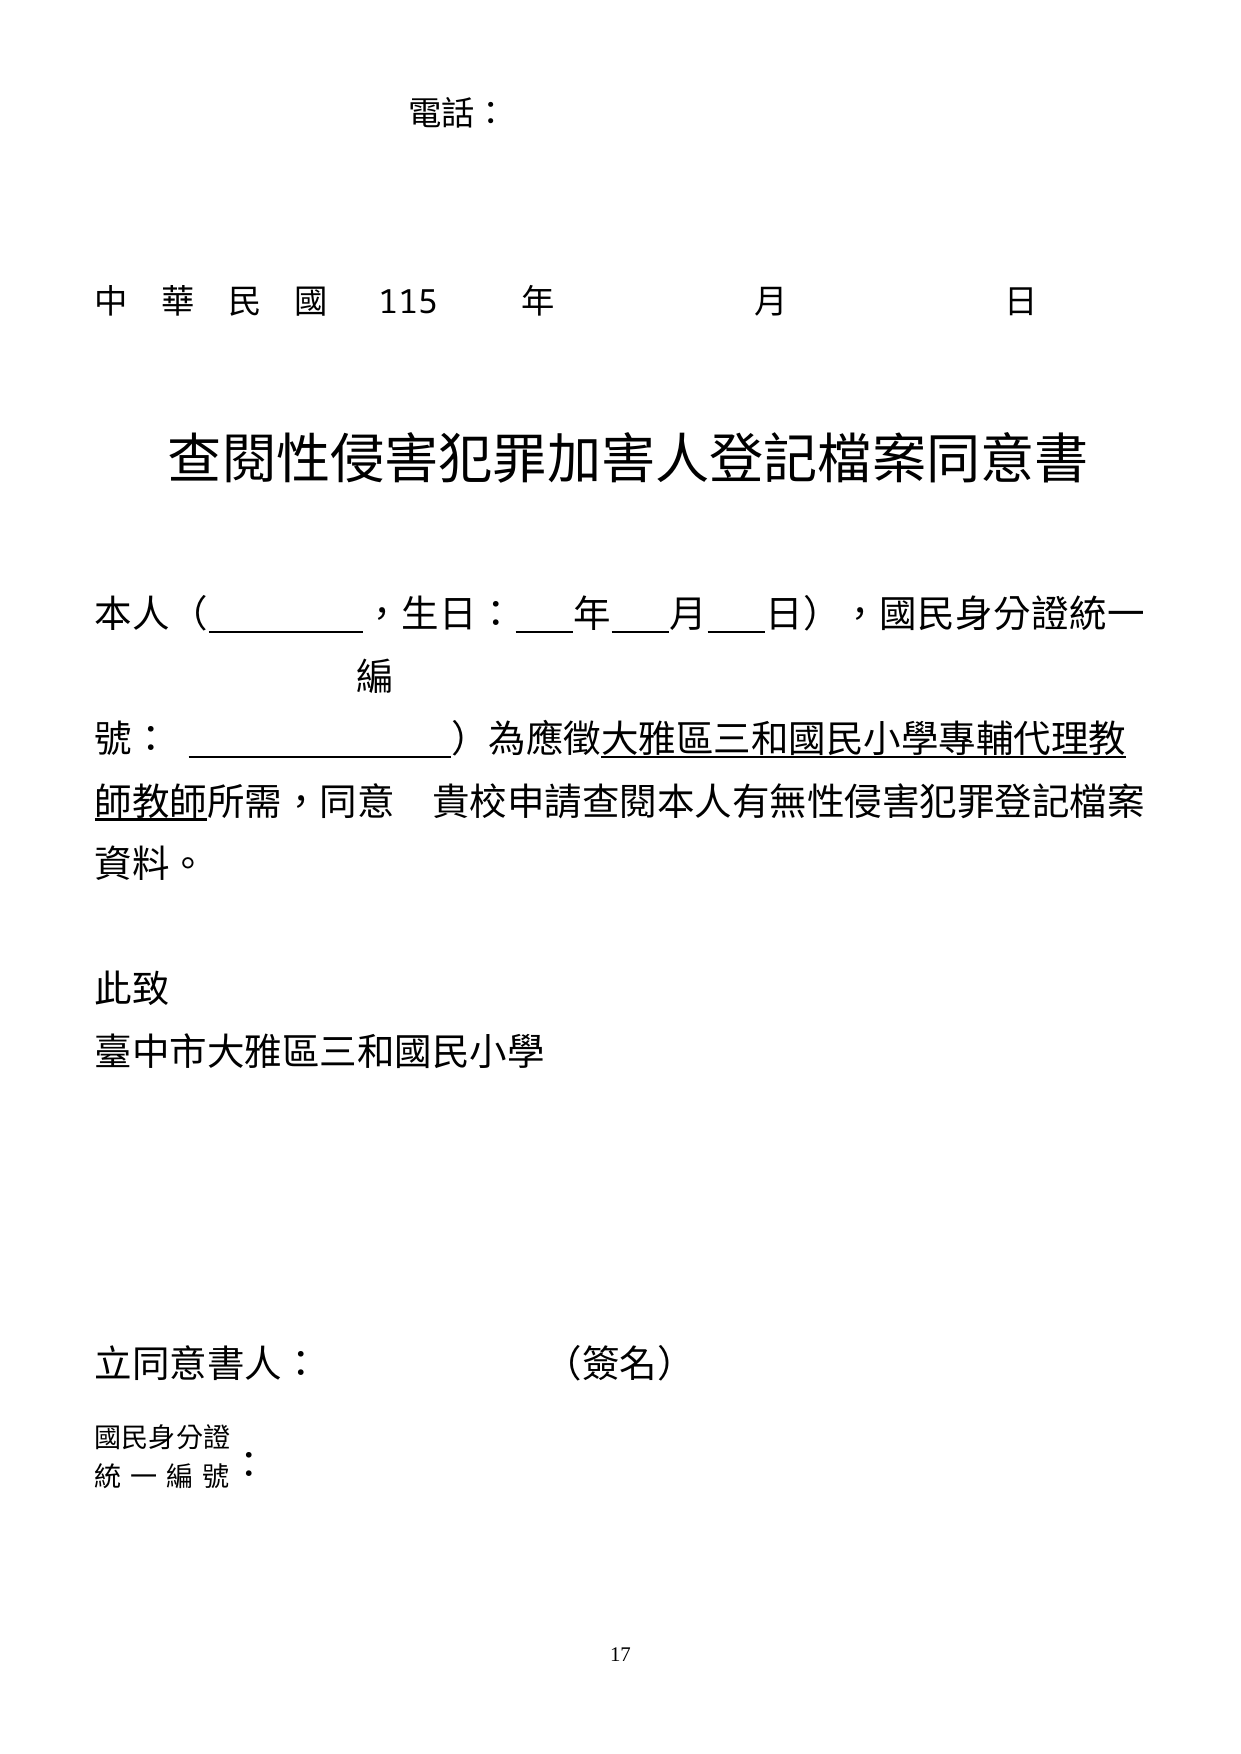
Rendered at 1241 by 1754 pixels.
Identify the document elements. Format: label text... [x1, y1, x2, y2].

text 立同意書人： （簽名） [94, 1319, 1146, 1382]
text 本人（ ，生日： 年 月 日），國民身分證統一編 [94, 569, 1146, 694]
text 中 華 民 國 115 年 月 日 [94, 257, 1146, 319]
text 資料。 [94, 819, 1146, 882]
text 查閱性侵害犯罪加害人登記檔案同意書 [94, 382, 1162, 507]
text 師教師所需，同意 貴校申請查閱本人有無性侵害犯罪登記檔案 [94, 757, 1146, 819]
text 臺中市大雅區三和國民小學 [94, 1007, 1146, 1069]
text 國民身分證統一編號： [94, 1382, 1146, 1507]
text 電話： [94, 69, 1146, 132]
text 此致 [94, 944, 1146, 1007]
text 號： ）為應徵大雅區三和國民小學專輔代理教 [94, 694, 1146, 757]
